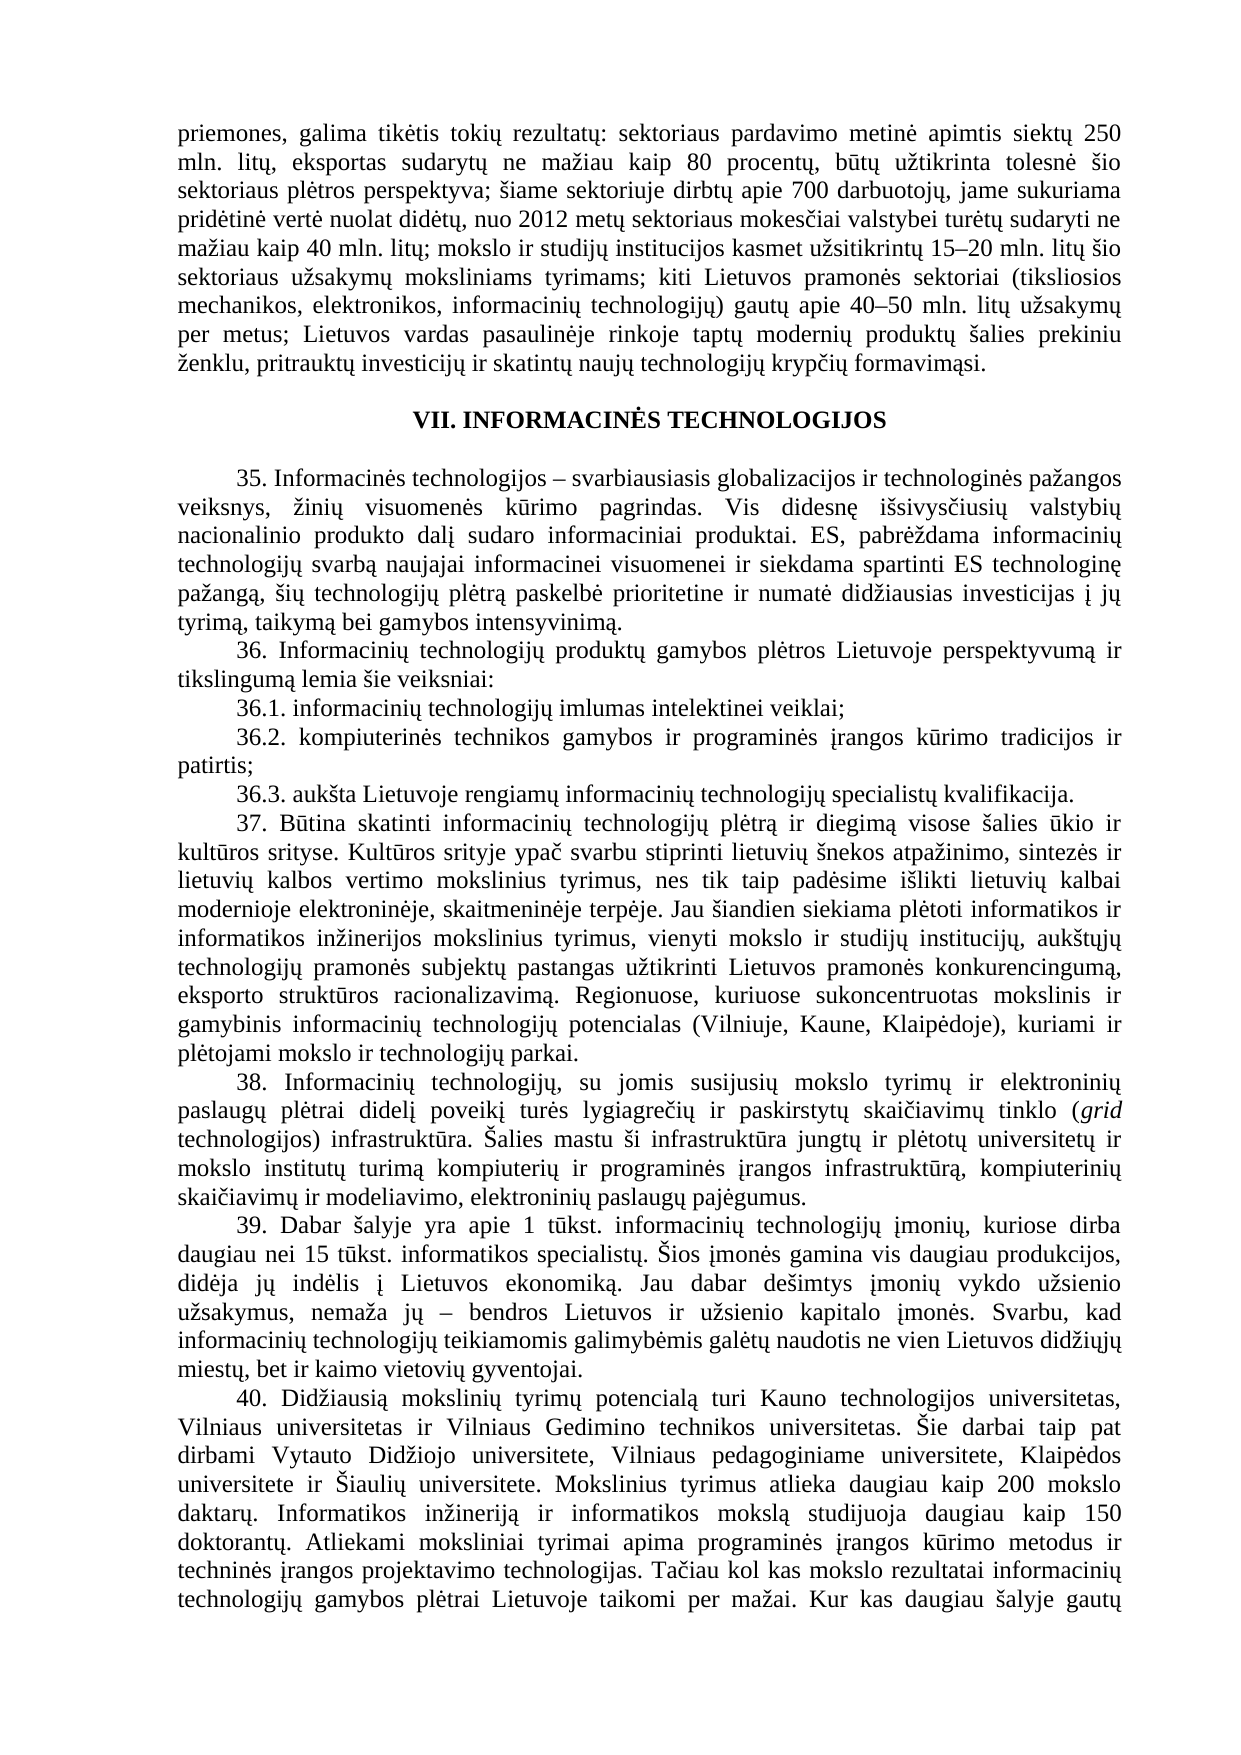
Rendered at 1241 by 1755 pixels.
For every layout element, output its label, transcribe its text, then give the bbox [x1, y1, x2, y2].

text 40. Didžiausią mokslinių tyrimų potencialą turi Kauno technologijos universitetas, Vilniaus universitetas ir Vilniaus Gedimino technikos universitetas. Šie darbai taip pat dirbami Vytauto Didžiojo universitete, Vilniaus pedagoginiame universitete, Klaipėdos universitete ir Šiaulių universitete. Mokslinius tyrimus atlieka daugiau kaip 200 mokslo daktarų. Informatikos inžineriją ir informatikos mokslą studijuoja daugiau kaip 150 doktorantų. Atliekami moksliniai tyrimai apima programinės įrangos kūrimo metodus ir techninės įrangos projektavimo technologijas. Tačiau kol kas mokslo rezultatai informacinių technologijų gamybos plėtrai Lietuvoje taikomi per mažai. Kur kas daugiau šalyje gautų [177, 1383, 1122, 1613]
text 36.3. aukšta Lietuvoje rengiamų informacinių technologijų specialistų kvalifikacija. [177, 779, 1122, 808]
text priemones, galima tikėtis tokių rezultatų: sektoriaus pardavimo metinė apimtis siektų 250 mln. litų, eksportas sudarytų ne mažiau kaip 80 procentų, būtų užtikrinta tolesnė šio sektoriaus plėtros perspektyva; šiame sektoriuje dirbtų apie 700 darbuotojų, jame sukuriama pridėtinė vertė nuolat didėtų, nuo 2012 metų sektoriaus mokesčiai valstybei turėtų sudaryti ne mažiau kaip 40 mln. litų; mokslo ir studijų institucijos kasmet užsitikrintų 15–20 mln. litų šio sektoriaus užsakymų moksliniams tyrimams; kiti Lietuvos pramonės sektoriai (tiksliosios mechanikos, elektronikos, informacinių technologijų) gautų apie 40–50 mln. litų užsakymų per metus; Lietuvos vardas pasaulinėje rinkoje taptų modernių produktų šalies prekiniu ženklu, pritrauktų investicijų ir skatintų naujų technologijų krypčių formavimąsi. [177, 118, 1122, 377]
text 37. Būtina skatinti informacinių technologijų plėtrą ir diegimą visose šalies ūkio ir kultūros srityse. Kultūros srityje ypač svarbu stiprinti lietuvių šnekos atpažinimo, sintezės ir lietuvių kalbos vertimo mokslinius tyrimus, nes tik taip padėsime išlikti lietuvių kalbai modernioje elektroninėje, skaitmeninėje terpėje. Jau šiandien siekiama plėtoti informatikos ir informatikos inžinerijos mokslinius tyrimus, vienyti mokslo ir studijų institucijų, aukštųjų technologijų pramonės subjektų pastangas užtikrinti Lietuvos pramonės konkurencingumą, eksporto struktūros racionalizavimą. Regionuose, kuriuose sukoncentruotas mokslinis ir gamybinis informacinių technologijų potencialas (Vilniuje, Kaune, Klaipėdoje), kuriami ir plėtojami mokslo ir technologijų parkai. [177, 808, 1122, 1067]
text 39. Dabar šalyje yra apie 1 tūkst. informacinių technologijų įmonių, kuriose dirba daugiau nei 15 tūkst. informatikos specialistų. Šios įmonės gamina vis daugiau produkcijos, didėja jų indėlis į Lietuvos ekonomiką. Jau dabar dešimtys įmonių vykdo užsienio užsakymus, nemaža jų – bendros Lietuvos ir užsienio kapitalo įmonės. Svarbu, kad informacinių technologijų teikiamomis galimybėmis galėtų naudotis ne vien Lietuvos didžiųjų miestų, bet ir kaimo vietovių gyventojai. [177, 1211, 1122, 1383]
text 35. Informacinės technologijos – svarbiausiasis globalizacijos ir technologinės pažangos veiksnys, žinių visuomenės kūrimo pagrindas. Vis didesnę išsivysčiusių valstybių nacionalinio produkto dalį sudaro informaciniai produktai. ES, pabrėždama informacinių technologijų svarbą naujajai informacinei visuomenei ir siekdama spartinti ES technologinę pažangą, šių technologijų plėtrą paskelbė prioritetine ir numatė didžiausias investicijas į jų tyrimą, taikymą bei gamybos intensyvinimą. [177, 463, 1122, 636]
text 36.2. kompiuterinės technikos gamybos ir programinės įrangos kūrimo tradicijos ir patirtis; [177, 722, 1122, 779]
text 38. Informacinių technologijų, su jomis susijusių mokslo tyrimų ir elektroninių paslaugų plėtrai didelį poveikį turės lygiagrečių ir paskirstytų skaičiavimų tinklo (grid technologijos) infrastruktūra. Šalies mastu ši infrastruktūra jungtų ir plėtotų universitetų ir mokslo institutų turimą kompiuterių ir programinės įrangos infrastruktūrą, kompiuterinių skaičiavimų ir modeliavimo, elektroninių paslaugų pajėgumus. [177, 1067, 1122, 1211]
text 36.1. informacinių technologijų imlumas intelektinei veiklai; [177, 693, 1122, 722]
text VII. INFORMACINĖS TECHNOLOGIJOS [177, 406, 1122, 434]
text 36. Informacinių technologijų produktų gamybos plėtros Lietuvoje perspektyvumą ir tikslingumą lemia šie veiksniai: [177, 636, 1122, 693]
